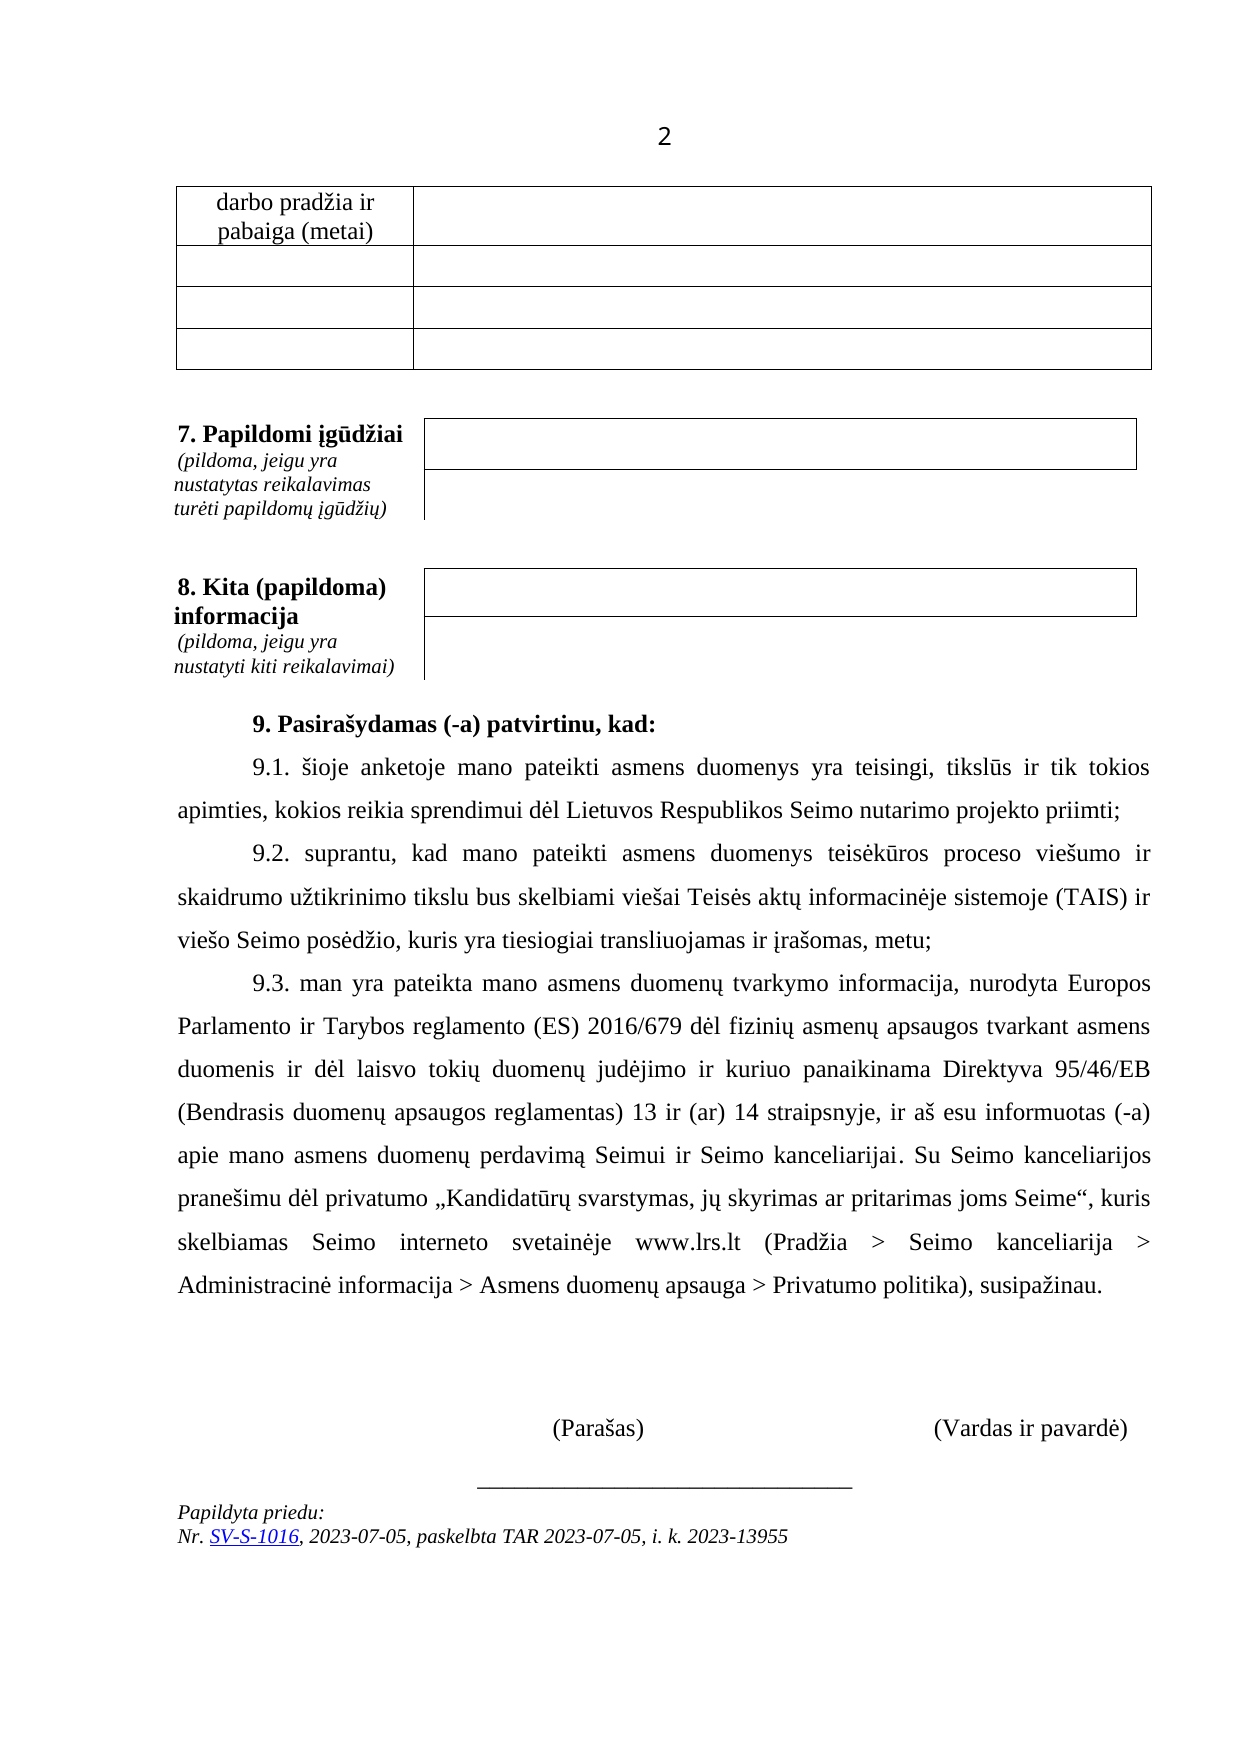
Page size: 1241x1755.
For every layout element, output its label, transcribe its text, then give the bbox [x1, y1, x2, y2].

table_cell [425, 617, 1137, 680]
text 9.1. šioje anketoje mano pateikti asmens duomenys yra teisingi, tikslūs ir tik tokios apimties, kokios reikia sprendimui dėl Lietuvos Respublikos Seimo nutarimo projekto priimti; [177, 752, 1152, 824]
table_header [425, 419, 1136, 468]
text Nr. SV-S-1016, 2023-07-05, paskelbta TAR 2023-07-05, i. k. 2023-13955 [177, 1524, 1152, 1548]
table_cell [425, 470, 1137, 520]
table_header [425, 569, 1136, 616]
table_cell [177, 246, 413, 286]
table_header [414, 187, 1151, 245]
text (Parašas) (Vardas ir pavardė) [177, 1413, 1152, 1442]
table_header 8. Kita (papildoma) informacija (pildoma, jeigu yra nustatyti kiti reikalavimai) [163, 568, 424, 680]
table_header 7. Papildomi įgūdžiai (pildoma, jeigu yra nustatytas reikalavimas turėti papildomų įgūdžių) [163, 418, 424, 520]
table_cell [177, 329, 413, 369]
table_cell [414, 329, 1151, 369]
text 9.2. suprantu, kad mano pateikti asmens duomenys teisėkūros proceso viešumo ir skaidrumo užtikrinimo tikslu bus skelbiami viešai Teisės aktų informacinėje sistemoje (TAIS) ir viešo Seimo posėdžio, kuris yra tiesiogiai transliuojamas ir įrašomas, metu; [177, 838, 1152, 953]
text Papildyta priedu: [177, 1500, 1152, 1524]
text –––––––––––––––––––––––––––––– [177, 1471, 1152, 1500]
table_cell [414, 287, 1151, 327]
text 9. Pasirašydamas (-a) patvirtinu, kad: [177, 709, 1152, 738]
table_header darbo pradžia ir pabaiga (metai) [177, 187, 413, 245]
table_cell [414, 246, 1151, 286]
text 9.3. man yra pateikta mano asmens duomenų tvarkymo informacija, nurodyta Europos Parlamento ir Tarybos reglamento (ES) 2016/679 dėl fizinių asmenų apsaugos tvarkant asmens duomenis ir dėl laisvo tokių duomenų judėjimo ir kuriuo panaikinama Direktyva 95/46/EB (Bendrasis duomenų apsaugos reglamentas) 13 ir (ar) 14 straipsnyje, ir aš esu informuotas (-a) apie mano asmens duomenų perdavimą Seimui ir Seimo kanceliarijai. Su Seimo kanceliarijos pranešimu dėl privatumo „Kandidatūrų svarstymas, jų skyrimas ar pritarimas joms Seime“, kuris skelbiamas Seimo interneto svetainėje www.lrs.lt (Pradžia > Seimo kanceliarija > Administracinė informacija > Asmens duomenų apsauga > Privatumo politika), susipažinau. [177, 968, 1152, 1298]
table_cell [177, 287, 413, 327]
